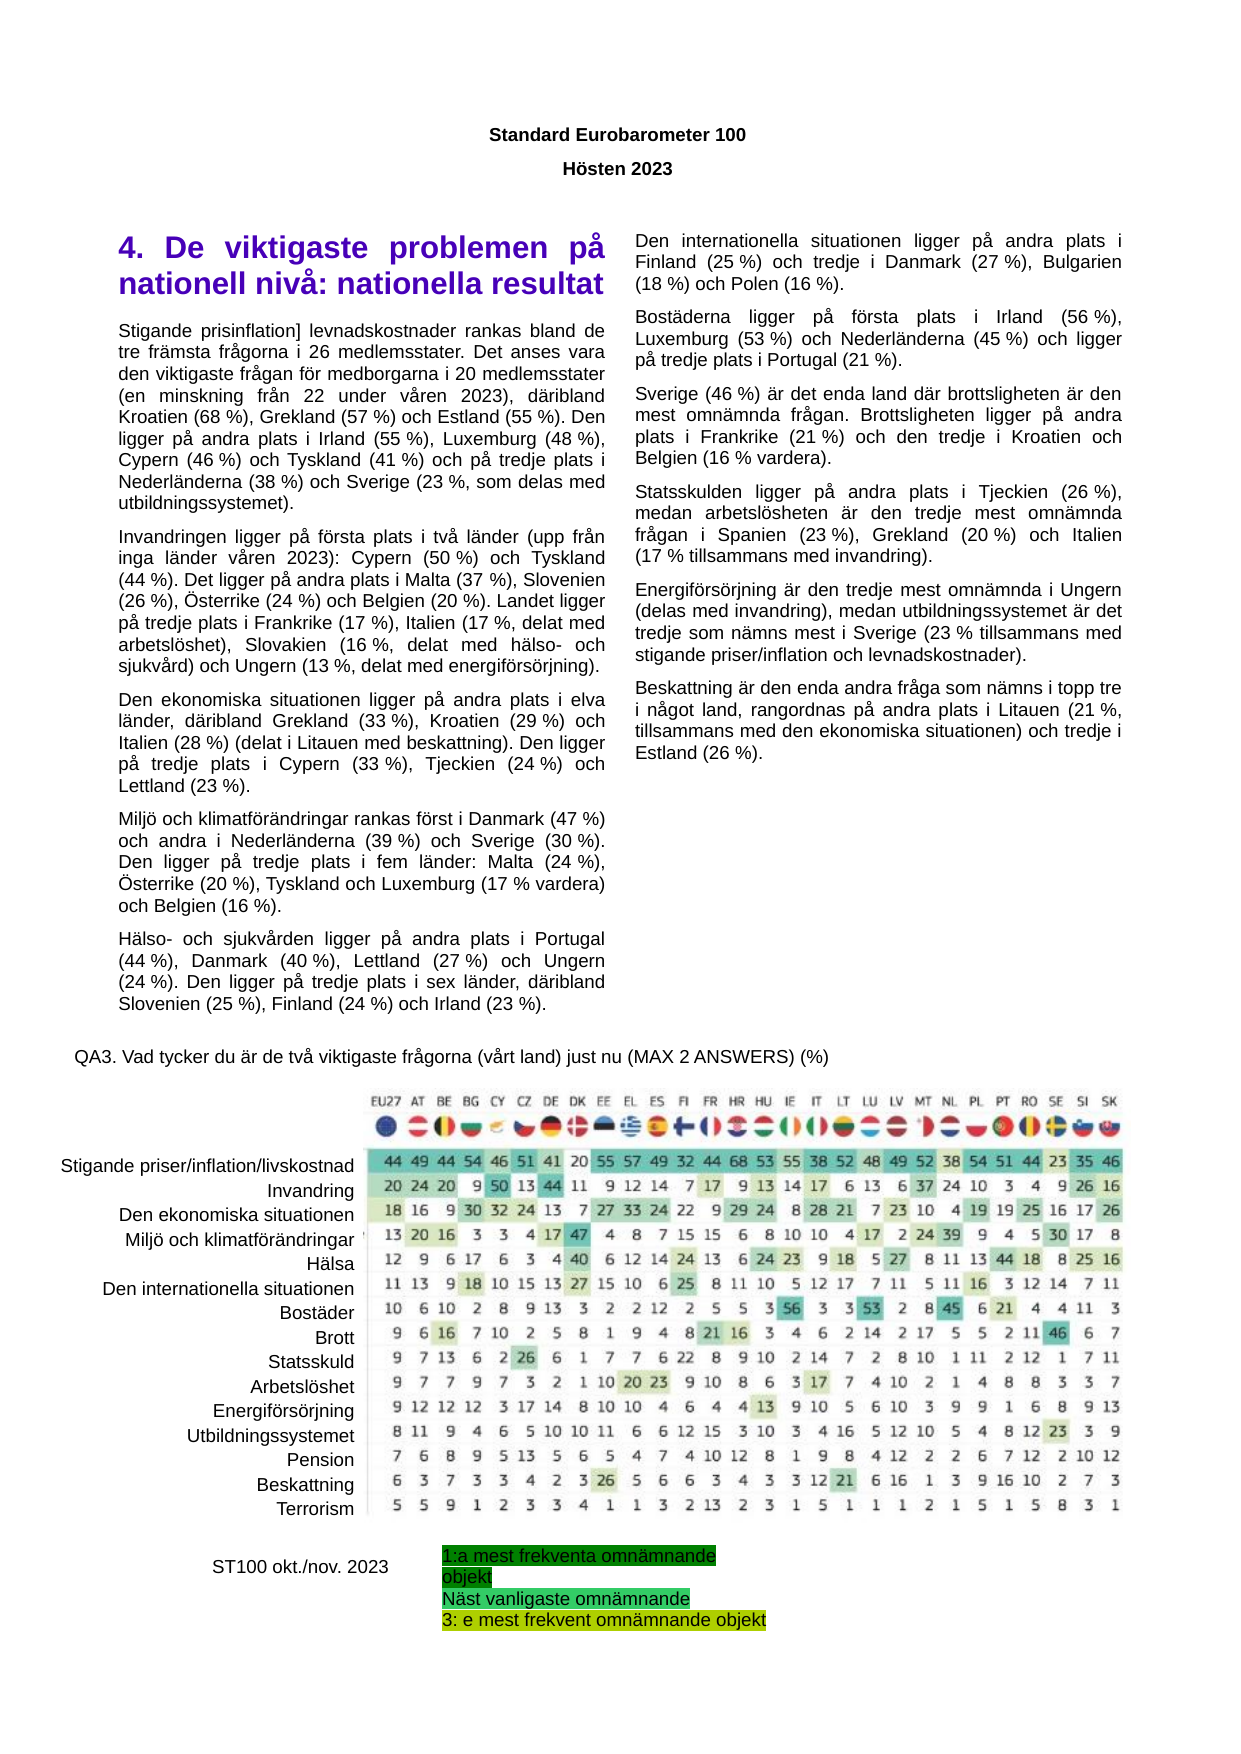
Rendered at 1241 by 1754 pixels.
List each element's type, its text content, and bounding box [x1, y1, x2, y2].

text Beskattning är den enda andra fråga som nämns i topp tre i något land, rangordnas på andra plats i Litauen (21 %, tillsammans med den ekonomiska situationen) och tredje i Estland (26 %). [635, 677, 1122, 763]
text Sverige (46 %) är det enda land där brottsligheten är den mest omnämnda frågan. Brottsligheten ligger på andra plats i Frankrike (21 %) och den tredje i Kroatien och Belgien (16 % vardera). [635, 382, 1122, 469]
text Invandringen ligger på första plats i två länder (upp från inga länder våren 2023): Cypern (50 %) och Tyskland (44 %). Det ligger på andra plats i Malta (37 %), Slovenien (26 %), Österrike (24 %) och Belgien (20 %). Landet ligger på tredje plats i Frankrike (17 %), Italien (17 %, delat med arbetslöshet), Slovakien (16 %, delat med hälso- och sjukvård) och Ungern (13 %, delat med energiförsörjning). [118, 526, 605, 677]
text Stigande prisinflation] levnadskostnader rankas bland de tre främsta frågorna i 26 medlemsstater. Det anses vara den viktigaste frågan för medborgarna i 20 medlemsstater (en minskning från 22 under våren 2023), däribland Kroatien (68 %), Grekland (57 %) och Estland (55 %). Den ligger på andra plats i Irland (55 %), Luxemburg (48 %), Cypern (46 %) och Tyskland (41 %) och på tredje plats i Nederländerna (38 %) och Sverige (23 %, som delas med utbildningssystemet). [118, 320, 605, 514]
text Miljö och klimatförändringar rankas först i Danmark (47 %) och andra i Nederländerna (39 %) och Sverige (30 %). Den ligger på tredje plats i fem länder: Malta (24 %), Österrike (20 %), Tyskland och Luxemburg (17 % vardera) och Belgien (16 %). [118, 808, 605, 916]
subtitle 4. De viktigaste problemen på nationell nivå: nationella resultat [118, 229, 605, 301]
text Den internationella situationen ligger på andra plats i Finland (25 %) och tredje i Danmark (27 %), Bulgarien (18 %) och Polen (16 %). [635, 229, 1122, 294]
text Statsskulden ligger på andra plats i Tjeckien (26 %), medan arbetslösheten är den tredje mest omnämnda frågan i Spanien (23 %), Grekland (20 %) och Italien (17 % tillsammans med invandring). [635, 481, 1122, 567]
picture [363, 1088, 1131, 1528]
text Bostäderna ligger på första plats i Irland (56 %), Luxemburg (53 %) och Nederländerna (45 %) och ligger på tredje plats i Portugal (21 %). [635, 306, 1122, 371]
text Energiförsörjning är den tredje mest omnämnda i Ungern (delas med invandring), medan utbildningssystemet är det tredje som nämns mest i Sverige (23 % tillsammans med stigande priser/inflation och levnadskostnader). [635, 579, 1122, 665]
text Den ekonomiska situationen ligger på andra plats i elva länder, däribland Grekland (33 %), Kroatien (29 %) och Italien (28 %) (delat i Litauen med beskattning). Den ligger på tredje plats i Cypern (33 %), Tjeckien (24 %) och Lettland (23 %). [118, 688, 605, 796]
text Hälso- och sjukvården ligger på andra plats i Portugal (44 %), Danmark (40 %), Lettland (27 %) och Ungern (24 %). Den ligger på tredje plats i sex länder, däribland Slovenien (25 %), Finland (24 %) och Irland (23 %). [118, 928, 605, 1014]
